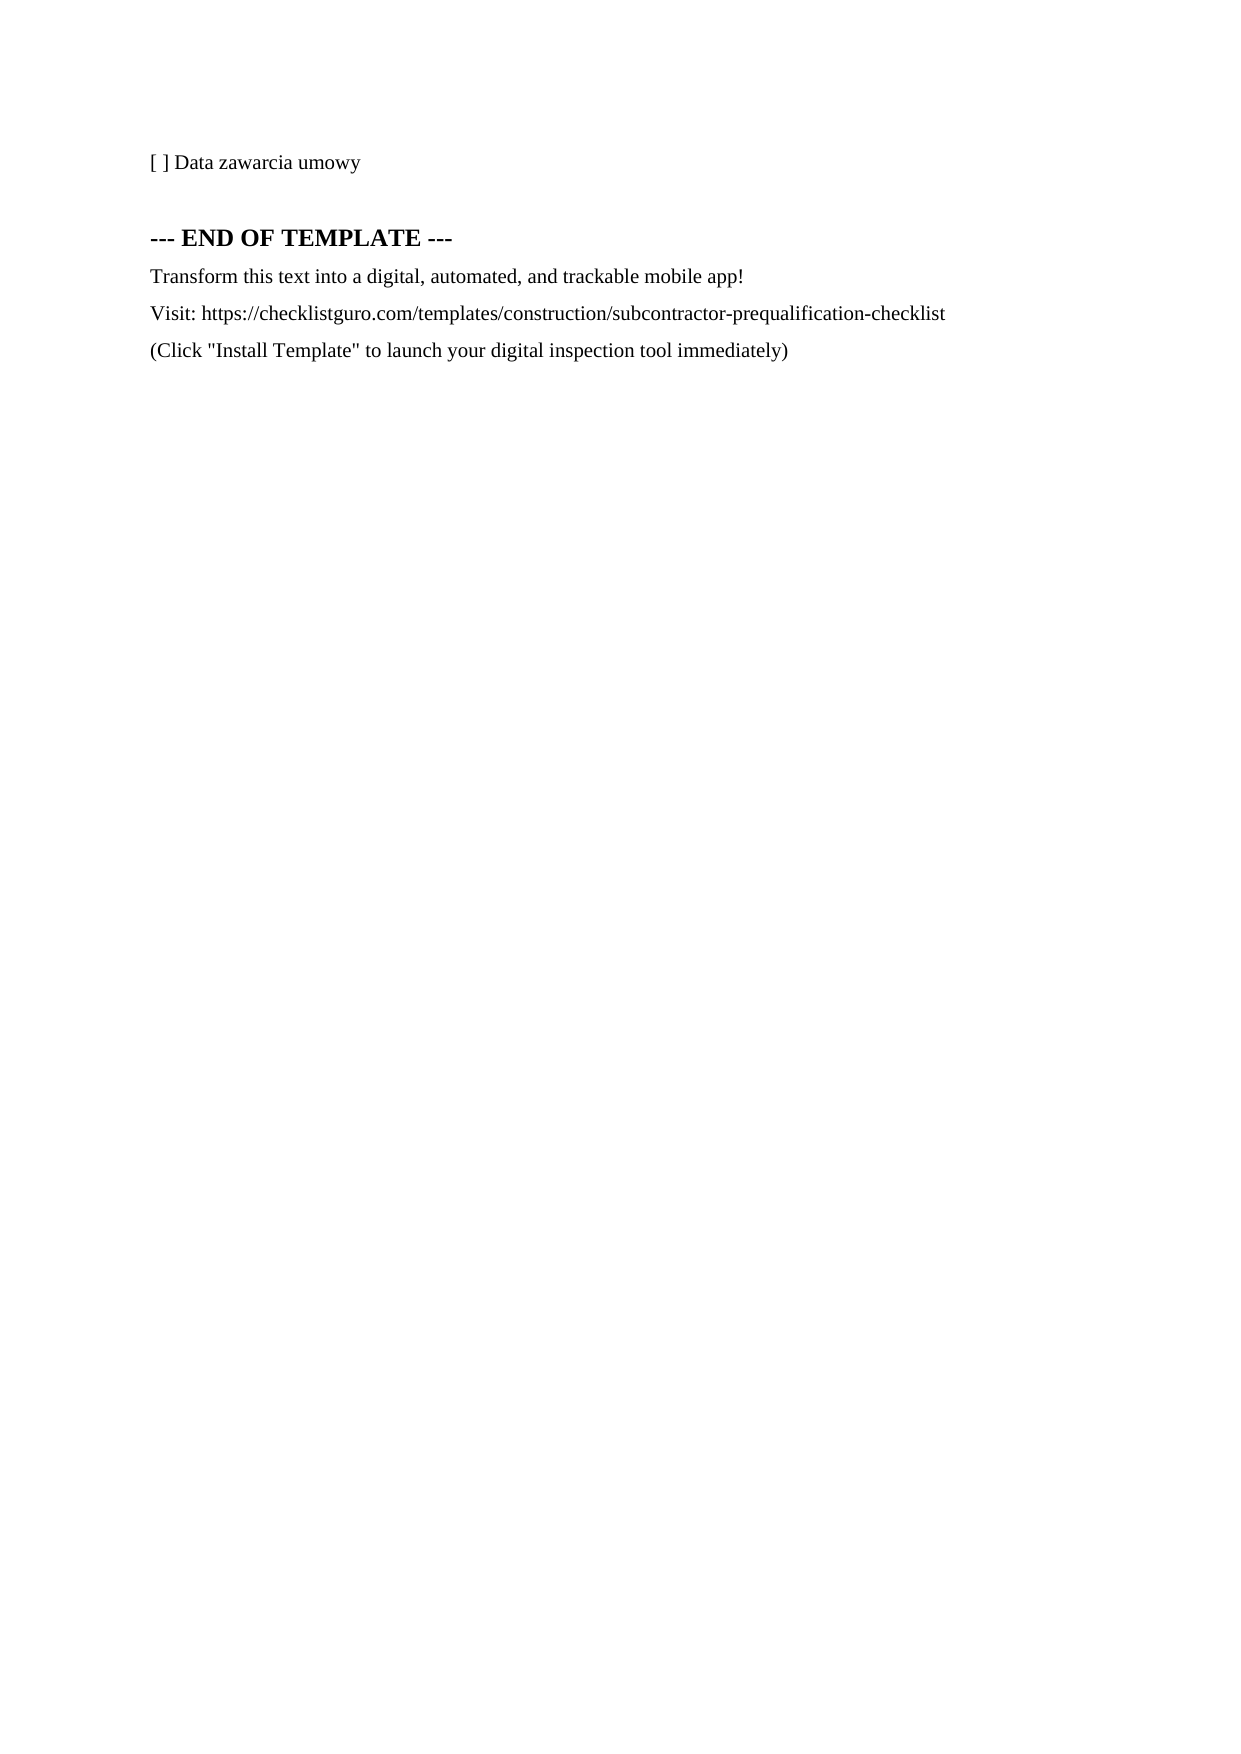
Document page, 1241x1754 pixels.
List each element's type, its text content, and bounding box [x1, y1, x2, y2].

text Visit: https://checklistguro.com/templates/construction/subcontractor-prequalification-checklist [150, 301, 1090, 325]
text [ ] Data zawarcia umowy [150, 150, 1090, 174]
text (Click "Install Template" to launch your digital inspection tool immediately) [150, 337, 1090, 362]
text --- END OF TEMPLATE --- [150, 223, 1090, 252]
text Transform this text into a digital, automated, and trackable mobile app! [150, 264, 1090, 288]
